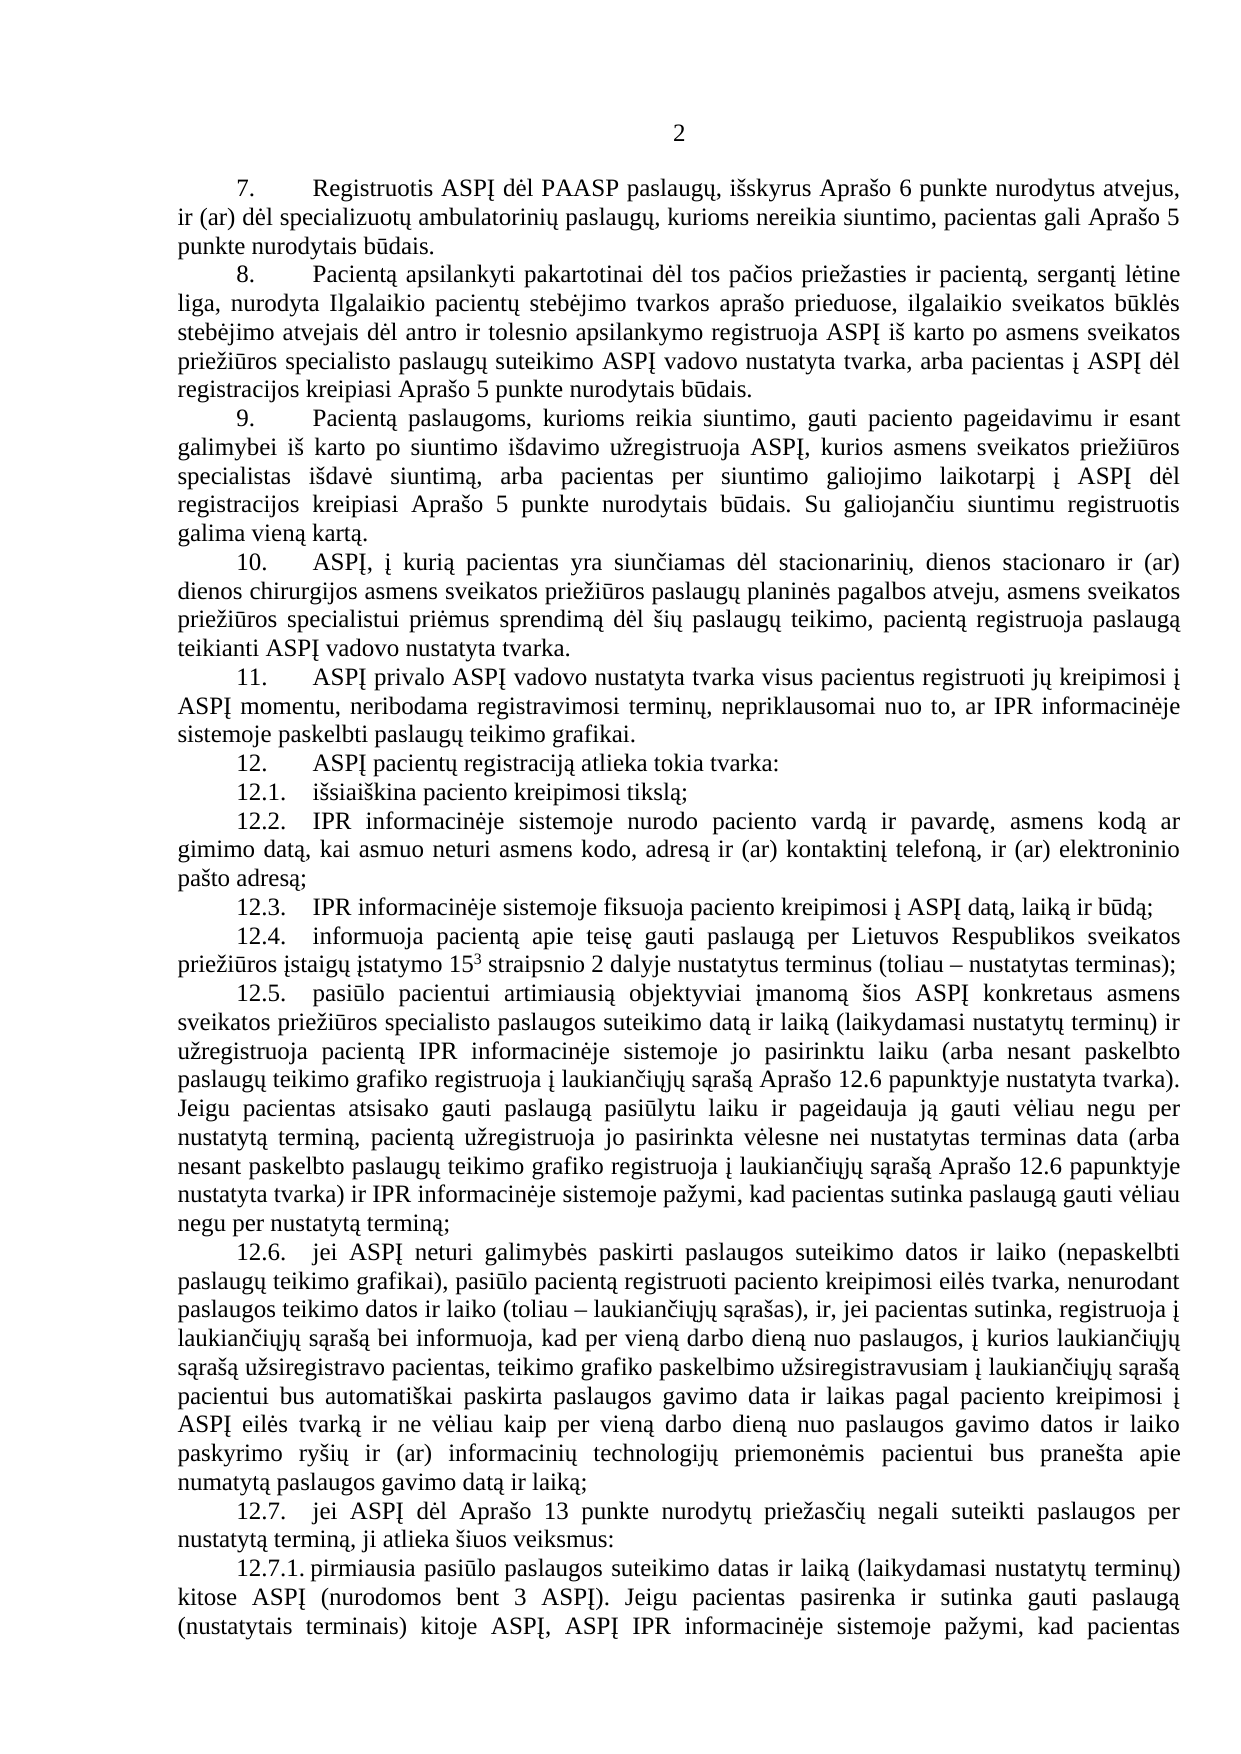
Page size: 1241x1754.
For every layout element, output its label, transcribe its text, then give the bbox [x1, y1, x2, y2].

text 9. Pacientą paslaugoms, kurioms reikia siuntimo, gauti paciento pageidavimu ir esant galimybei iš karto po siuntimo išdavimo užregistruoja ASPĮ, kurios asmens sveikatos priežiūros specialistas išdavė siuntimą, arba pacientas per siuntimo galiojimo laikotarpį į ASPĮ dėl registracijos kreipiasi Aprašo 5 punkte nurodytais būdais. Su galiojančiu siuntimu registruotis galima vieną kartą. [177, 403, 1181, 547]
text 12.4. informuoja pacientą apie teisę gauti paslaugą per Lietuvos Respublikos sveikatos priežiūros įstaigų įstatymo 153 straipsnio 2 dalyje nustatytus terminus (toliau – nustatytas terminas); [177, 921, 1181, 978]
text 12.6. jei ASPĮ neturi galimybės paskirti paslaugos suteikimo datos ir laiko (nepaskelbti paslaugų teikimo grafikai), pasiūlo pacientą registruoti paciento kreipimosi eilės tvarka, nenurodant paslaugos teikimo datos ir laiko (toliau – laukiančiųjų sąrašas), ir, jei pacientas sutinka, registruoja į laukiančiųjų sąrašą bei informuoja, kad per vieną darbo dieną nuo paslaugos, į kurios laukiančiųjų sąrašą užsiregistravo pacientas, teikimo grafiko paskelbimo užsiregistravusiam į laukiančiųjų sąrašą pacientui bus automatiškai paskirta paslaugos gavimo data ir laikas pagal paciento kreipimosi į ASPĮ eilės tvarką ir ne vėliau kaip per vieną darbo dieną nuo paslaugos gavimo datos ir laiko paskyrimo ryšių ir (ar) informacinių technologijų priemonėmis pacientui bus pranešta apie numatytą paslaugos gavimo datą ir laiką; [177, 1237, 1181, 1496]
text 12.7.1. pirmiausia pasiūlo paslaugos suteikimo datas ir laiką (laikydamasi nustatytų terminų) kitose ASPĮ (nurodomos bent 3 ASPĮ). Jeigu pacientas pasirenka ir sutinka gauti paslaugą (nustatytais terminais) kitoje ASPĮ, ASPĮ IPR informacinėje sistemoje pažymi, kad pacientas [177, 1553, 1181, 1639]
text 12. ASPĮ pacientų registraciją atlieka tokia tvarka: [177, 748, 1181, 777]
text 12.7. jei ASPĮ dėl Aprašo 13 punkte nurodytų priežasčių negali suteikti paslaugos per nustatytą terminą, ji atlieka šiuos veiksmus: [177, 1496, 1181, 1553]
text 8. Pacientą apsilankyti pakartotinai dėl tos pačios priežasties ir pacientą, sergantį lėtine liga, nurodyta Ilgalaikio pacientų stebėjimo tvarkos aprašo prieduose, ilgalaikio sveikatos būklės stebėjimo atvejais dėl antro ir tolesnio apsilankymo registruoja ASPĮ iš karto po asmens sveikatos priežiūros specialisto paslaugų suteikimo ASPĮ vadovo nustatyta tvarka, arba pacientas į ASPĮ dėl registracijos kreipiasi Aprašo 5 punkte nurodytais būdais. [177, 259, 1181, 403]
text 12.5. pasiūlo pacientui artimiausią objektyviai įmanomą šios ASPĮ konkretaus asmens sveikatos priežiūros specialisto paslaugos suteikimo datą ir laiką (laikydamasi nustatytų terminų) ir užregistruoja pacientą IPR informacinėje sistemoje jo pasirinktu laiku (arba nesant paskelbto paslaugų teikimo grafiko registruoja į laukiančiųjų sąrašą Aprašo 12.6 papunktyje nustatyta tvarka). Jeigu pacientas atsisako gauti paslaugą pasiūlytu laiku ir pageidauja ją gauti vėliau negu per nustatytą terminą, pacientą užregistruoja jo pasirinkta vėlesne nei nustatytas terminas data (arba nesant paskelbto paslaugų teikimo grafiko registruoja į laukiančiųjų sąrašą Aprašo 12.6 papunktyje nustatyta tvarka) ir IPR informacinėje sistemoje pažymi, kad pacientas sutinka paslaugą gauti vėliau negu per nustatytą terminą; [177, 978, 1181, 1237]
text 12.2. IPR informacinėje sistemoje nurodo paciento vardą ir pavardę, asmens kodą ar gimimo datą, kai asmuo neturi asmens kodo, adresą ir (ar) kontaktinį telefoną, ir (ar) elektroninio pašto adresą; [177, 806, 1181, 892]
text 10. ASPĮ, į kurią pacientas yra siunčiamas dėl stacionarinių, dienos stacionaro ir (ar) dienos chirurgijos asmens sveikatos priežiūros paslaugų planinės pagalbos atveju, asmens sveikatos priežiūros specialistui priėmus sprendimą dėl šių paslaugų teikimo, pacientą registruoja paslaugą teikianti ASPĮ vadovo nustatyta tvarka. [177, 547, 1181, 662]
text 12.1. išsiaiškina paciento kreipimosi tikslą; [177, 777, 1181, 806]
text 7. Registruotis ASPĮ dėl PAASP paslaugų, išskyrus Aprašo 6 punkte nurodytus atvejus, ir (ar) dėl specializuotų ambulatorinių paslaugų, kurioms nereikia siuntimo, pacientas gali Aprašo 5 punkte nurodytais būdais. [177, 173, 1181, 259]
text 11. ASPĮ privalo ASPĮ vadovo nustatyta tvarka visus pacientus registruoti jų kreipimosi į ASPĮ momentu, neribodama registravimosi terminų, nepriklausomai nuo to, ar IPR informacinėje sistemoje paskelbti paslaugų teikimo grafikai. [177, 662, 1181, 748]
text 12.3. IPR informacinėje sistemoje fiksuoja paciento kreipimosi į ASPĮ datą, laiką ir būdą; [177, 892, 1181, 921]
